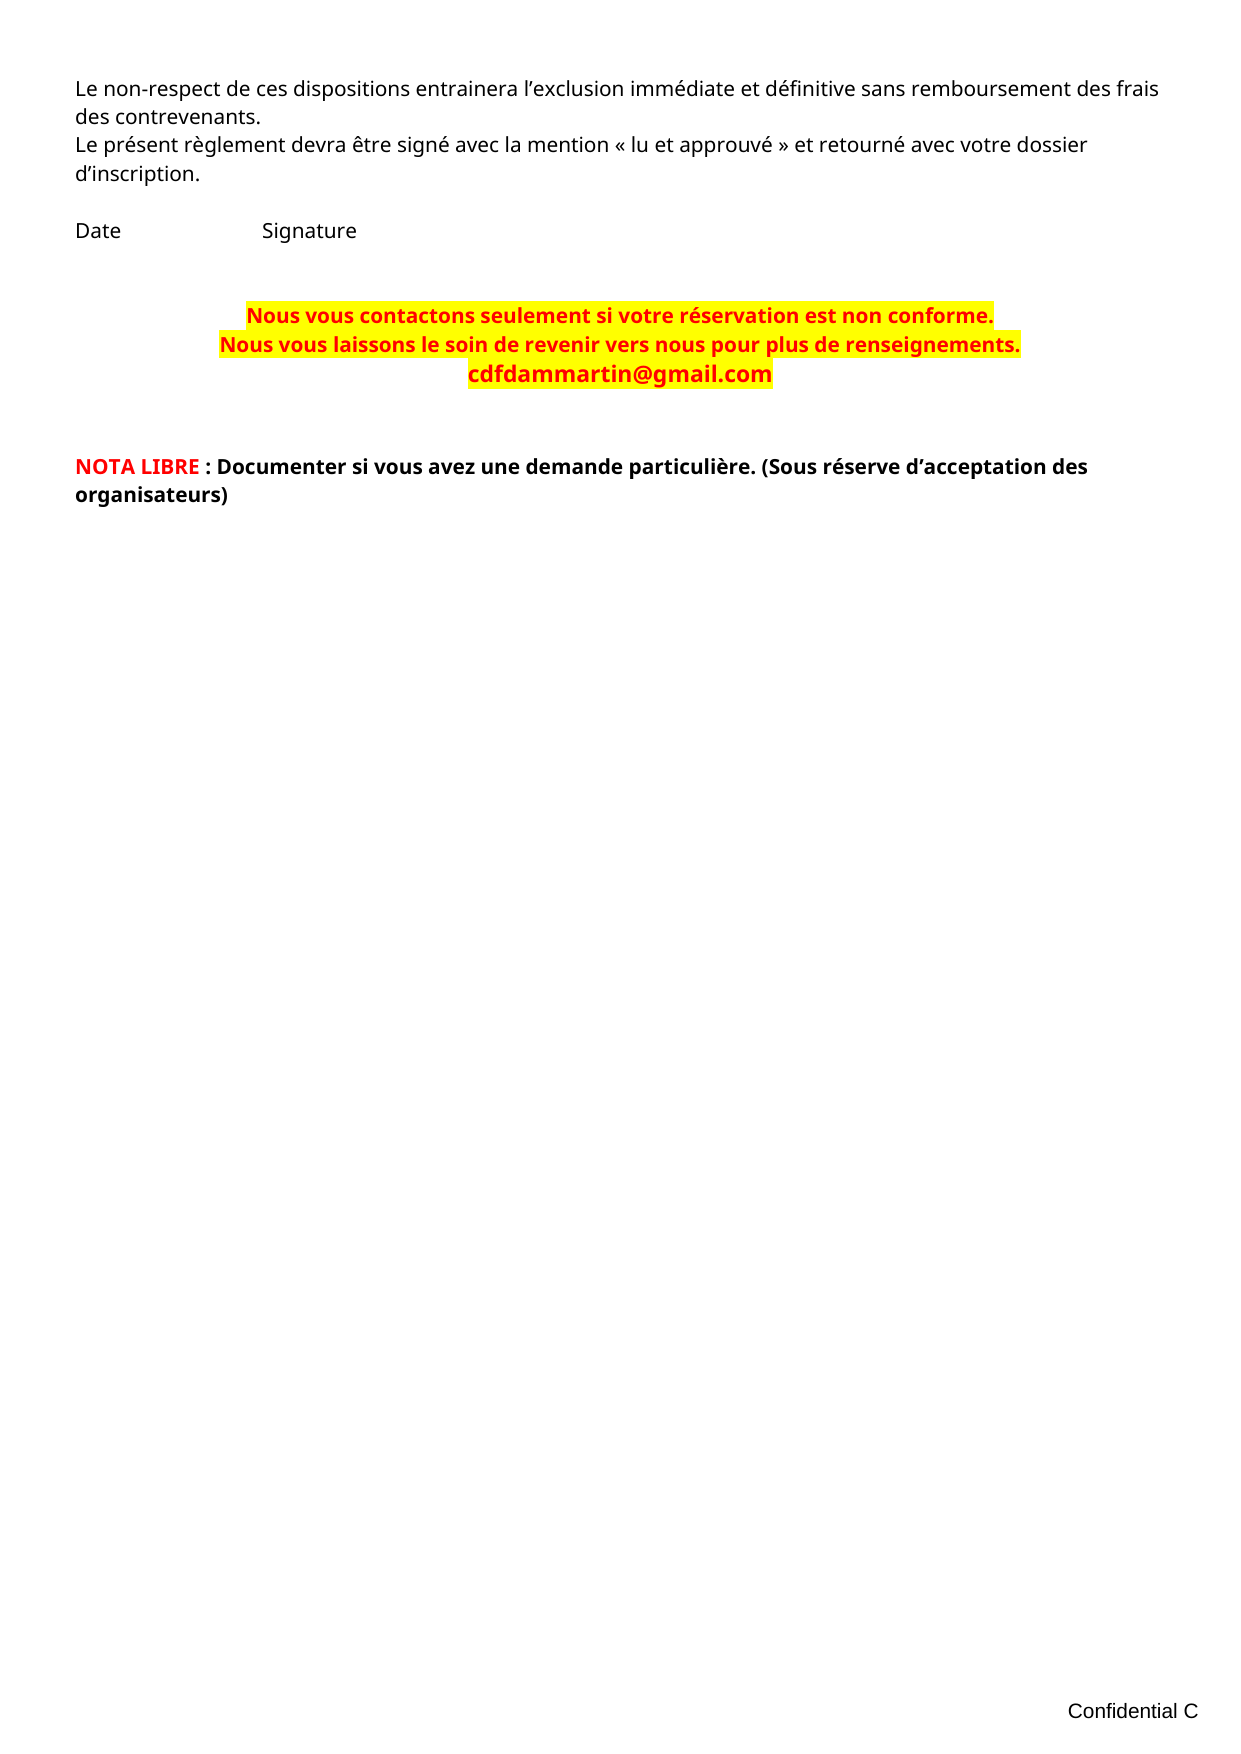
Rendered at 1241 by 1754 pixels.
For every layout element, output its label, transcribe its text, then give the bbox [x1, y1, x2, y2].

text Le présent règlement devra être signé avec la mention « lu et approuvé » et retourné avec votre dossier d’inscription. [75, 131, 1165, 187]
text Nous vous contactons seulement si votre réservation est non conforme. [75, 301, 1165, 330]
text Nous vous laissons le soin de revenir vers nous pour plus de renseignements. [75, 330, 1165, 358]
text cdfdammartin@gmail.com [75, 358, 1165, 389]
text NOTA LIBRE : Documenter si vous avez une demande particulière. (Sous réserve d’acceptation des organisateurs) [75, 452, 1165, 509]
text Date Signature [75, 216, 1165, 244]
text Le non-respect de ces dispositions entrainera l’exclusion immédiate et définitive sans remboursement des frais des contrevenants. [75, 74, 1165, 131]
